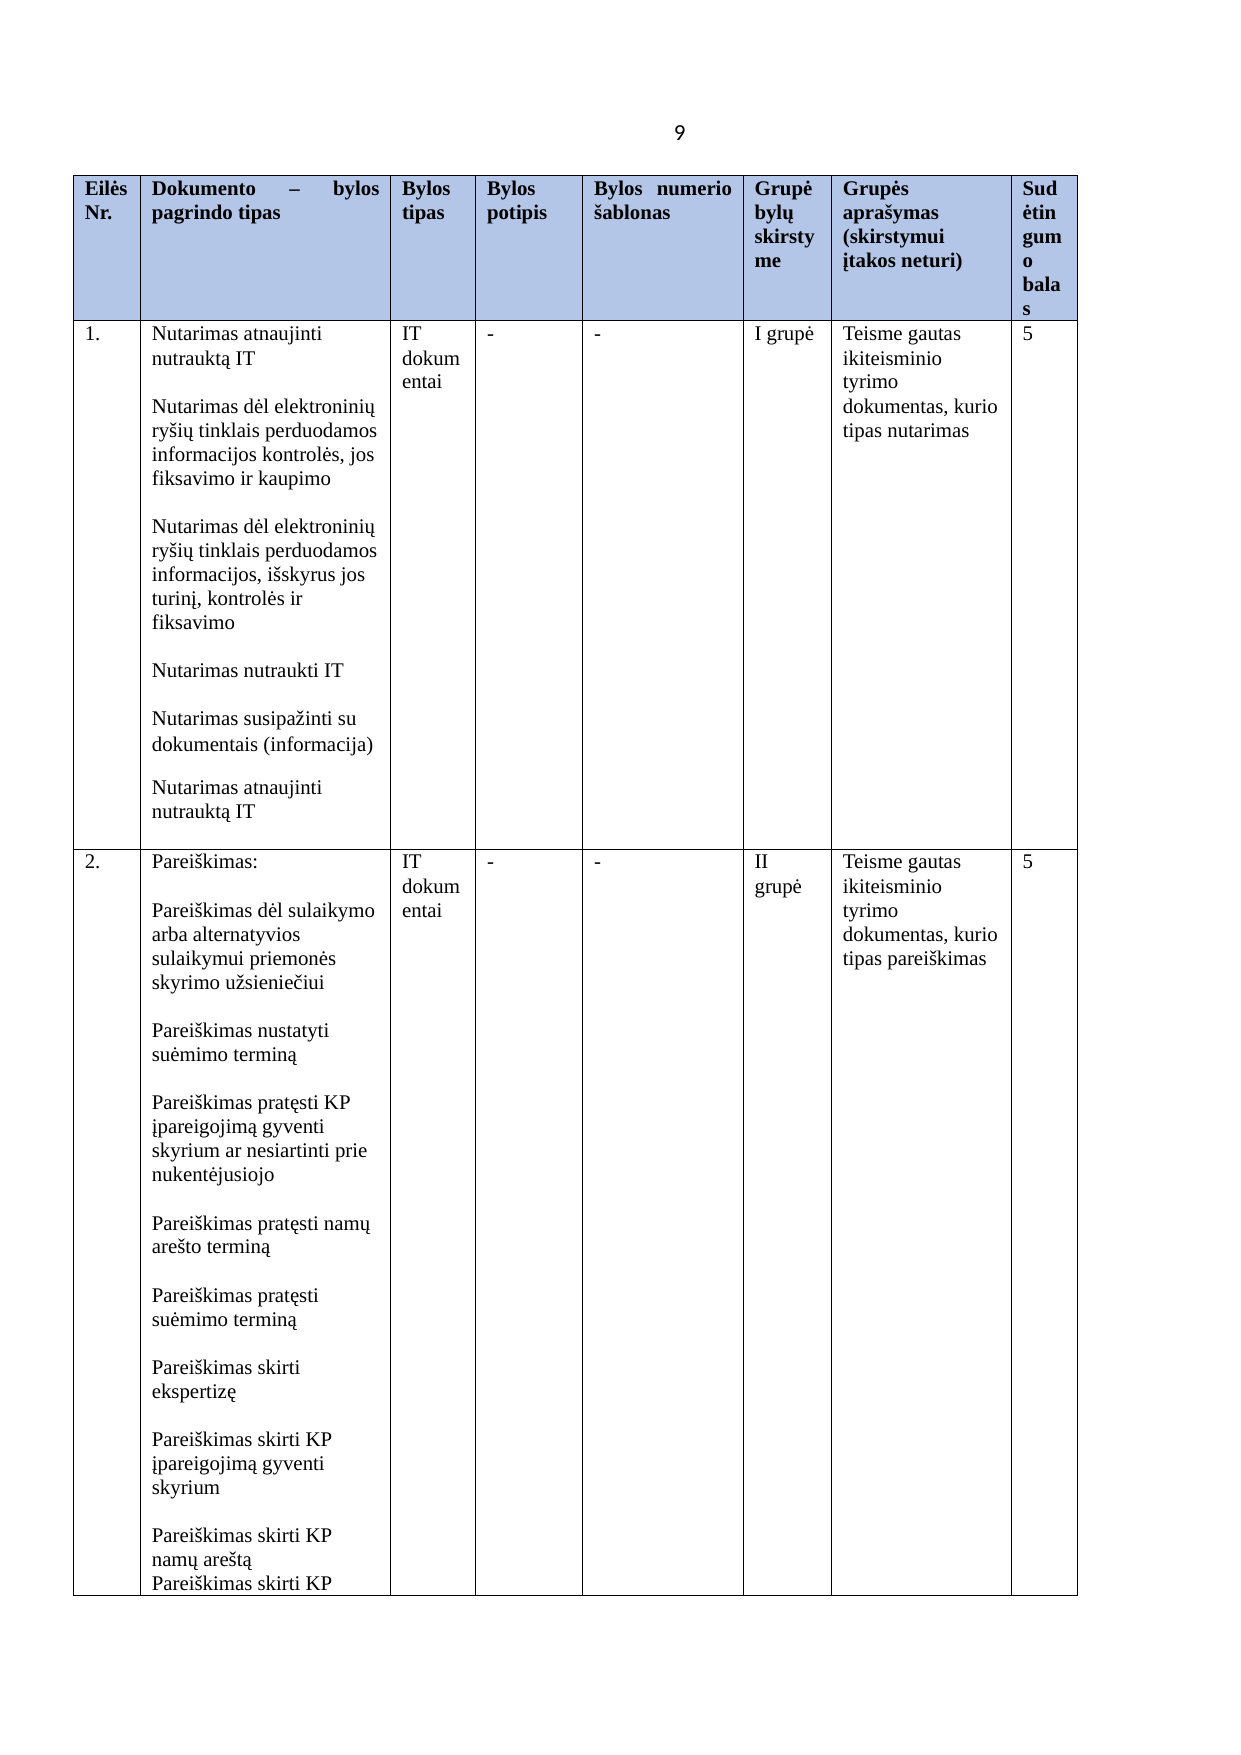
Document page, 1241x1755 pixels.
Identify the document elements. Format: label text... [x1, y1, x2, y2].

table_cell Nutarimas atnaujinti nutrauktą IT Nutarimas dėl elektroninių ryšių tinklais perduodamos informacijos kontrolės, jos fiksavimo ir kaupimo Nutarimas dėl elektroninių ryšių tinklais perduodamos informacijos, išskyrus jos turinį, kontrolės ir fiksavimo Nutarimas nutraukti IT Nutarimas susipažinti su dokumentais (informacija) Nutarimas atnaujinti nutrauktą IT [141, 321, 390, 848]
table_cell 5 [1012, 321, 1077, 848]
table_cell Pareiškimas: Pareiškimas dėl sulaikymo arba alternatyvios sulaikymui priemonės skyrimo užsieniečiui Pareiškimas nustatyti suėmimo terminą Pareiškimas pratęsti KP įpareigojimą gyventi skyrium ar nesiartinti prie nukentėjusiojo Pareiškimas pratęsti namų arešto terminą Pareiškimas pratęsti suėmimo terminą Pareiškimas skirti ekspertizę Pareiškimas skirti KP įpareigojimą gyventi skyrium Pareiškimas skirti KP namų areštą Pareiškimas skirti KP [141, 850, 390, 1595]
table_cell IT dokumentai [391, 850, 475, 1595]
table_cell IT dokumentai [391, 321, 475, 848]
table_cell - [476, 850, 582, 1595]
table_cell 2. [74, 850, 140, 1595]
table_cell Teisme gautas ikiteisminio tyrimo dokumentas, kurio tipas pareiškimas [832, 850, 1011, 1595]
table_cell Bylos potipis [476, 176, 582, 320]
table_cell Eilės Nr. [74, 176, 140, 320]
table_cell - [583, 321, 743, 848]
table_cell Bylos numerio šablonas [583, 176, 743, 320]
table_cell Grupė bylų skirstyme [744, 176, 831, 320]
table_cell Teisme gautas ikiteisminio tyrimo dokumentas, kurio tipas nutarimas [832, 321, 1011, 848]
table_cell Bylos tipas [391, 176, 475, 320]
table_cell I grupė [744, 321, 831, 848]
table_cell Grupės aprašymas (skirstymui įtakos neturi) [832, 176, 1011, 320]
table_cell Sudėtingumo balas [1012, 176, 1077, 320]
table_cell 5 [1012, 850, 1077, 1595]
table_cell Dokumento – bylos pagrindo tipas [141, 176, 390, 320]
table_cell - [476, 321, 582, 848]
table_cell 1. [74, 321, 140, 848]
table_cell - [583, 850, 743, 1595]
table_cell II grupė [744, 850, 831, 1595]
